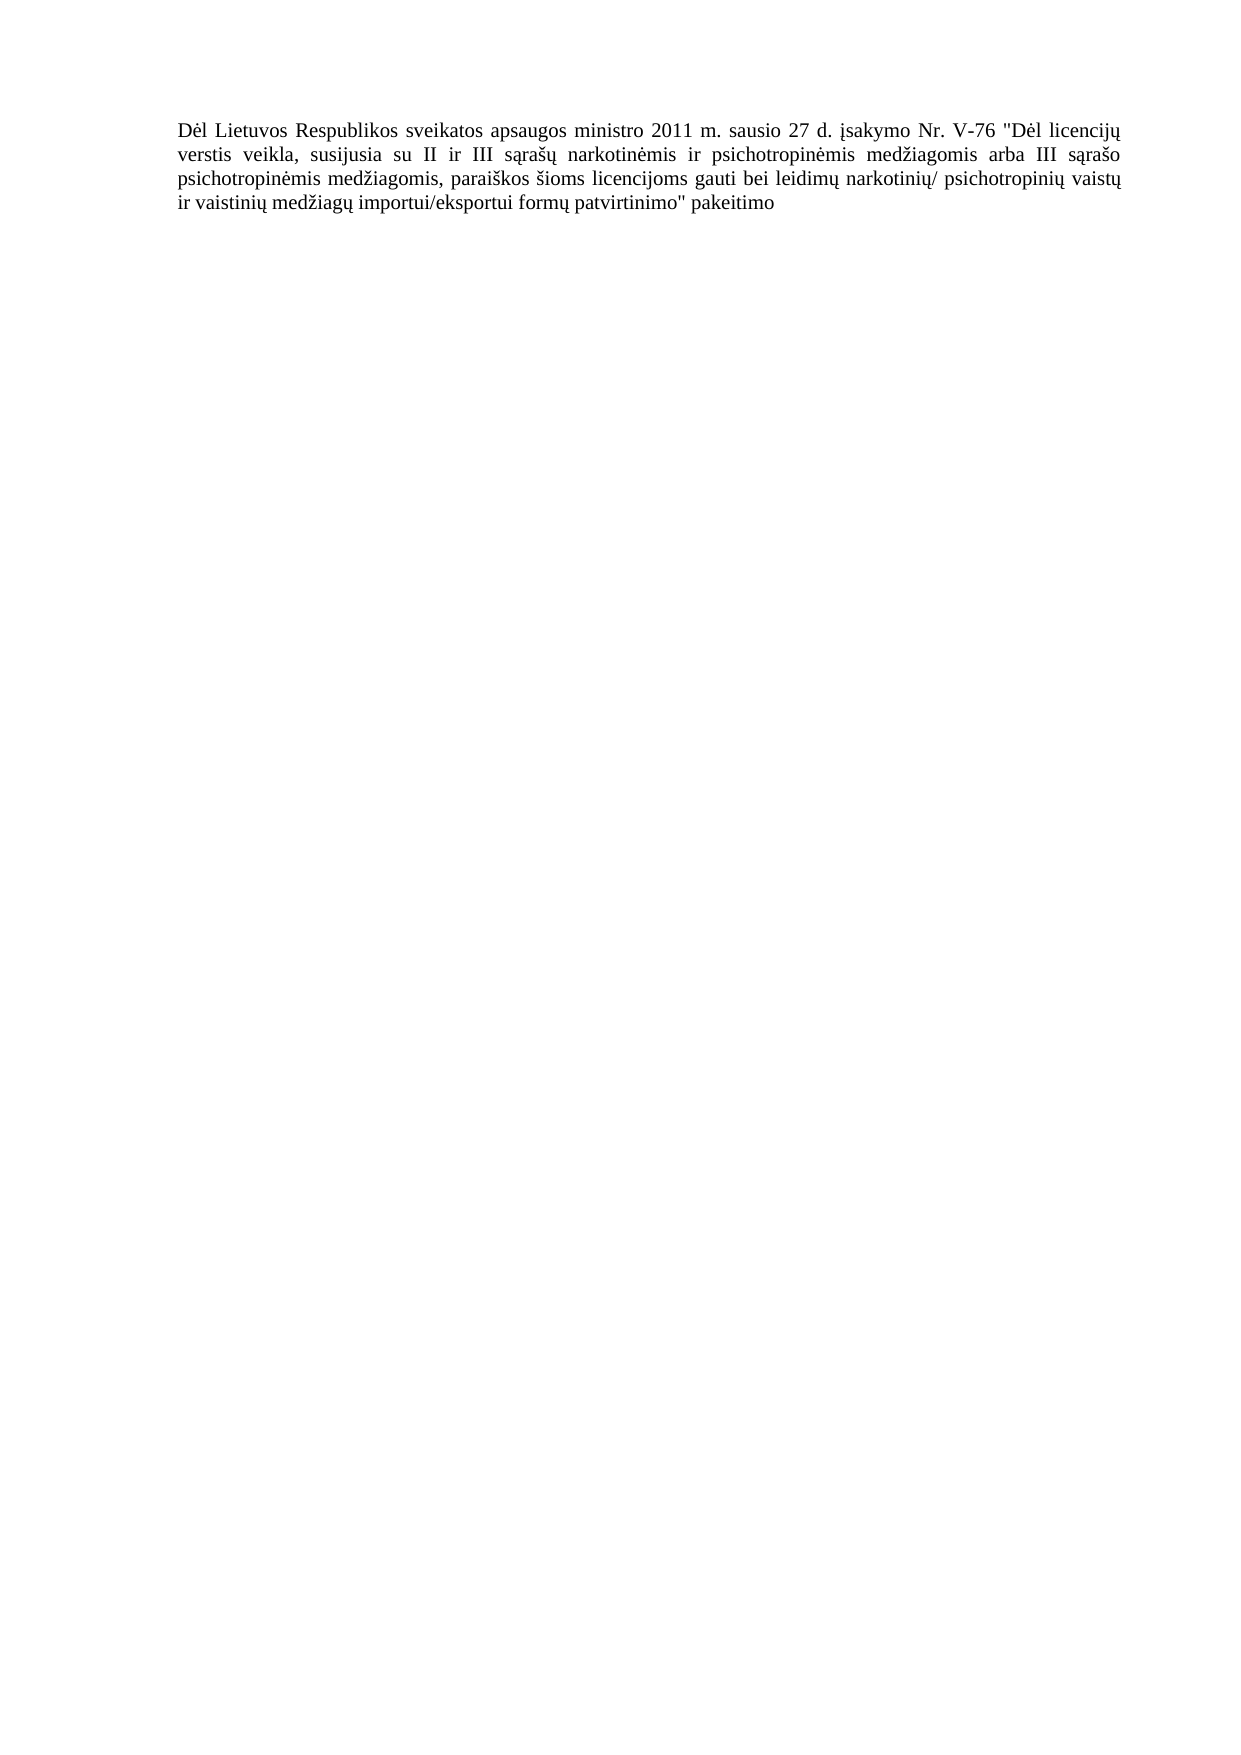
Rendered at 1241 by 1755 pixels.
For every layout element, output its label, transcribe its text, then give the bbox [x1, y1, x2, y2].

text Dėl Lietuvos Respublikos sveikatos apsaugos ministro 2011 m. sausio 27 d. įsakymo Nr. V-76 "Dėl licencijų verstis veikla, susijusia su II ir III sąrašų narkotinėmis ir psichotropinėmis medžiagomis arba III sąrašo psichotropinėmis medžiagomis, paraiškos šioms licencijoms gauti bei leidimų narkotinių/ psichotropinių vaistų ir vaistinių medžiagų importui/eksportui formų patvirtinimo" pakeitimo [177, 118, 1122, 214]
